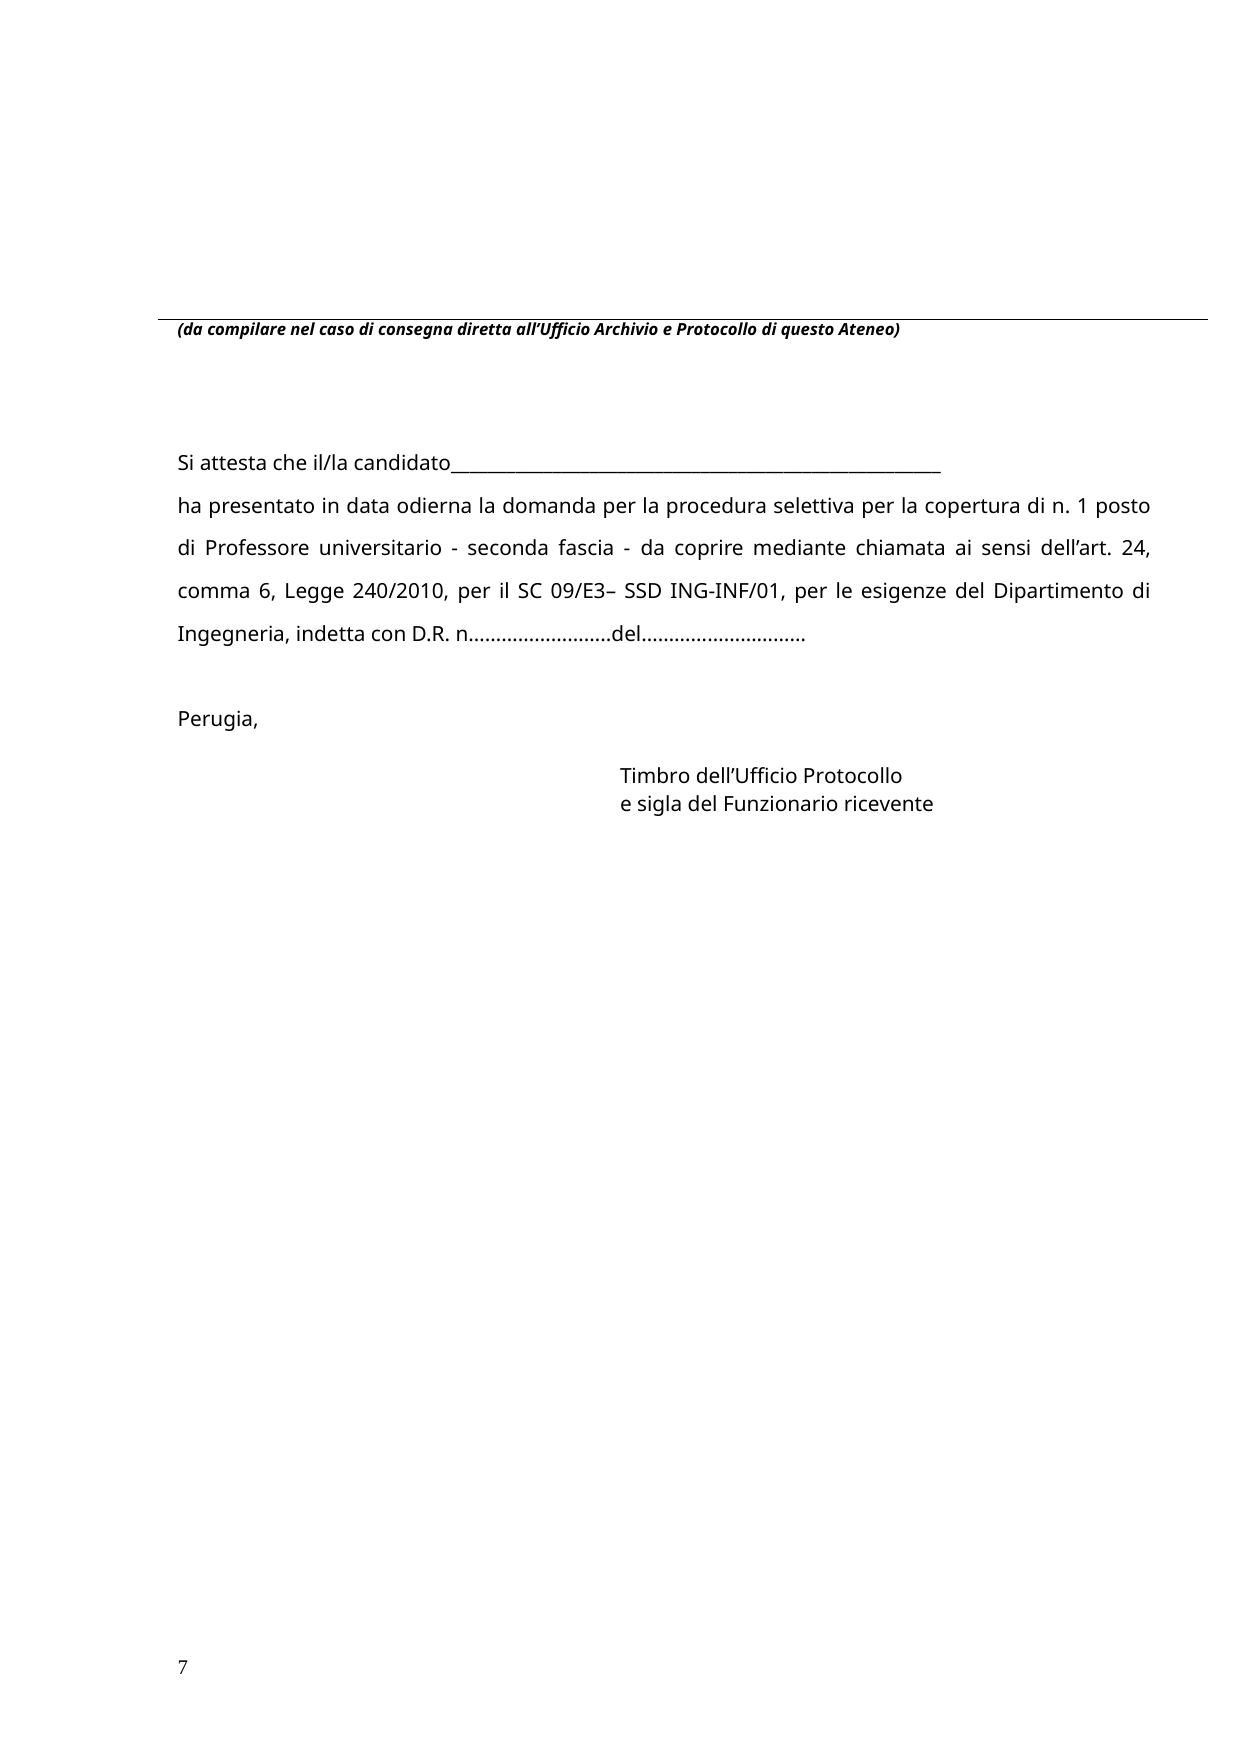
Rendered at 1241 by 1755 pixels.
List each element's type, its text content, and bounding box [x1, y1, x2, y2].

text ha presentato in data odierna la domanda per la procedura selettiva per la copertura di n. 1 posto di Professore universitario - seconda fascia - da coprire mediante chiamata ai sensi dell’art. 24, comma 6, Legge 240/2010, per il SC 09/E3– SSD ING-INF/01, per le esigenze del Dipartimento di Ingegneria, indetta con D.R. n……………………..del………………………… [177, 491, 1152, 647]
text Timbro dell’Ufficio Protocollo [177, 761, 1152, 789]
text Perugia, [177, 704, 1152, 732]
text (da compilare nel caso di consegna diretta all’Ufficio Archivio e Protocollo di questo Ateneo) [177, 320, 1152, 341]
text e sigla del Funzionario ricevente [177, 789, 1152, 818]
text Si attesta che il/la candidato_____________________________________________________ [177, 448, 1152, 477]
